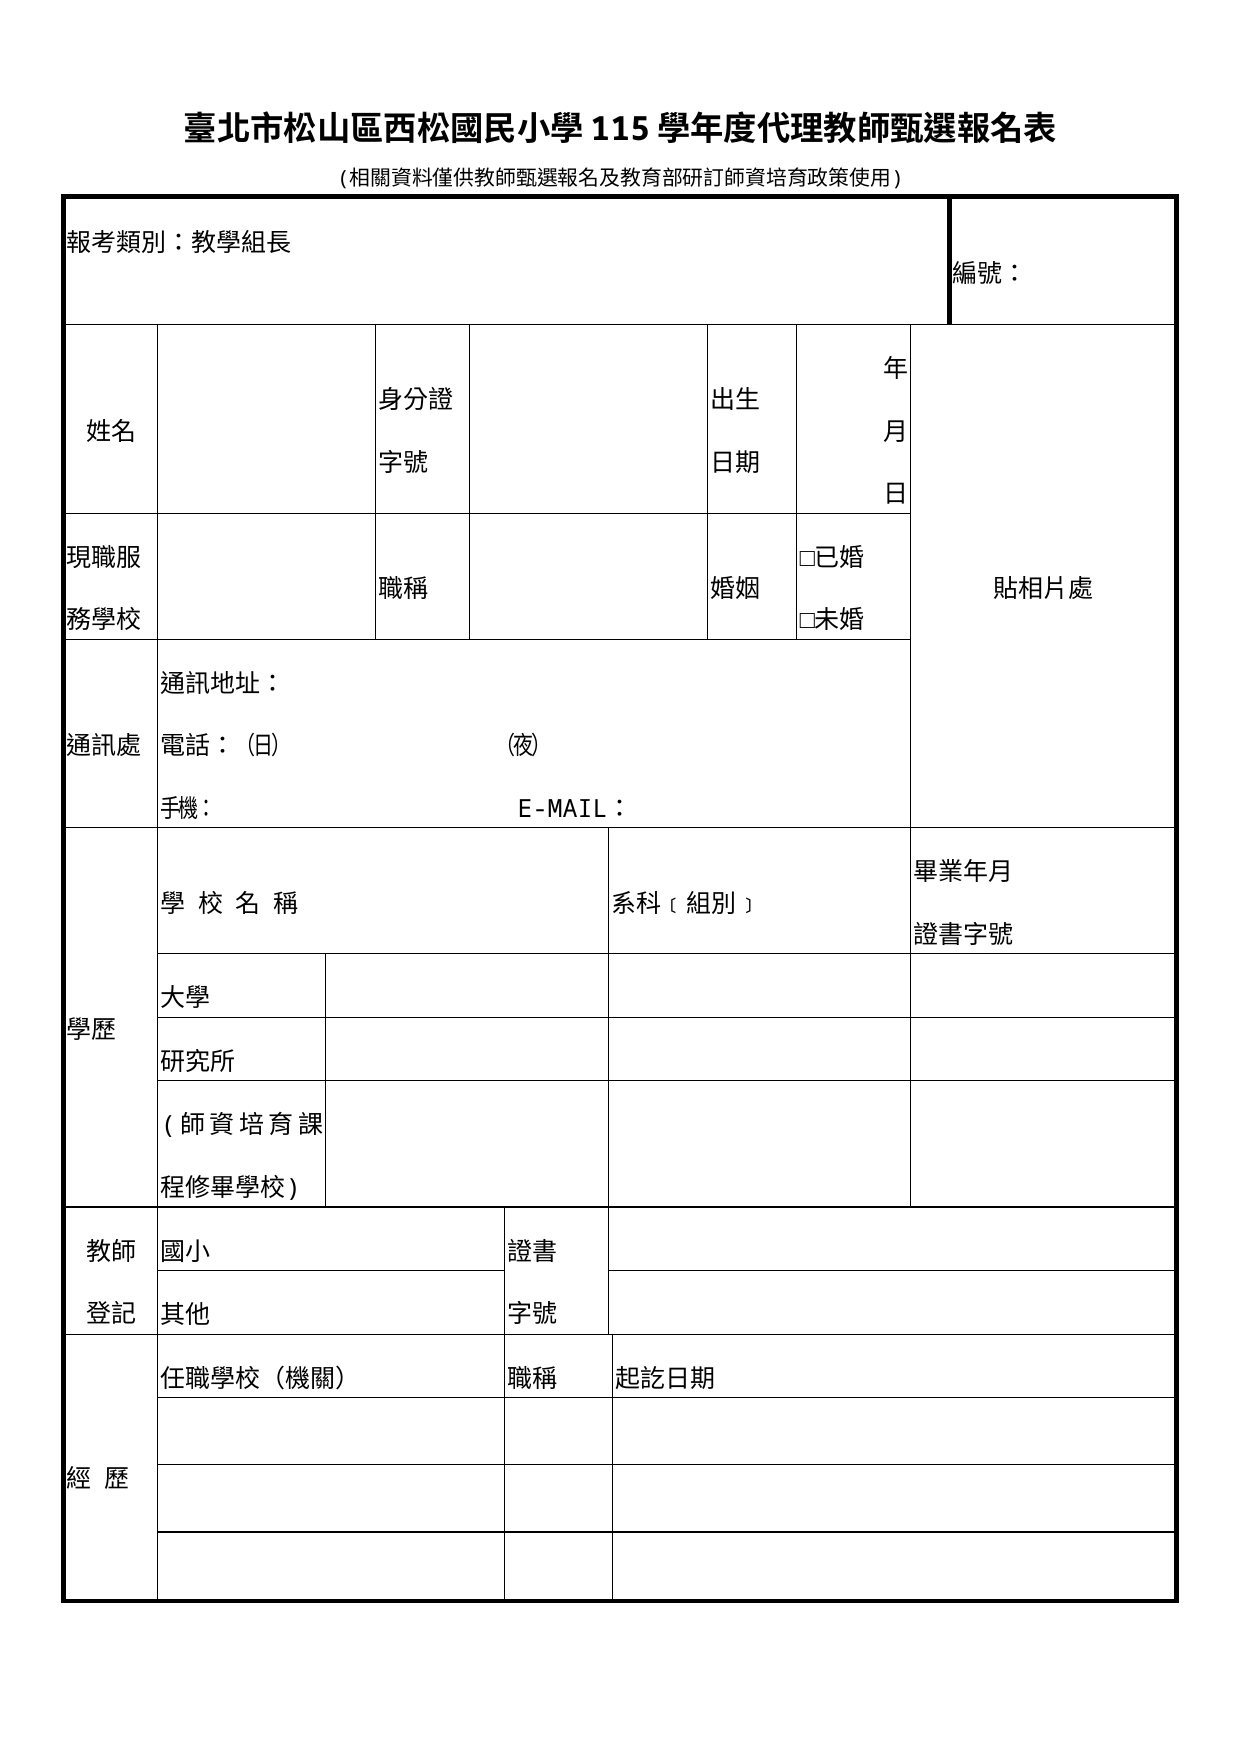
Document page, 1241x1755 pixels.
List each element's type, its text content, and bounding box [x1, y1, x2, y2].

table_cell 通訊地址： 電話：（日） （夜） 手機： E-MAIL： [158, 640, 910, 827]
table_cell [158, 1465, 504, 1531]
table_cell [613, 1398, 1174, 1464]
text (相關資料僅供教師甄選報名及教育部研訂師資培育政策使用) [75, 148, 1165, 194]
table_cell 現職服務學校 [66, 514, 157, 639]
table_cell [613, 1533, 1174, 1598]
table_cell [609, 1271, 1174, 1333]
table_cell 經 歷 [66, 1335, 157, 1598]
table_cell 其他 [158, 1271, 504, 1333]
table_cell [326, 954, 608, 1017]
table_cell [609, 1208, 1174, 1270]
table_cell [326, 1018, 608, 1080]
table_cell [911, 954, 1174, 1017]
table_cell [470, 514, 707, 639]
table_cell [158, 514, 375, 639]
table_cell [326, 1081, 608, 1206]
table_cell 姓名 [66, 325, 157, 513]
table_cell (師資培育課程修畢學校) [158, 1081, 325, 1206]
table_cell □已婚 □未婚 [797, 514, 910, 639]
table_header 報考類別：教學組長 [66, 199, 947, 324]
table_cell 起訖日期 [613, 1335, 1174, 1397]
table_cell [609, 1081, 910, 1206]
table_cell [911, 1081, 1174, 1206]
table_cell [158, 1398, 504, 1464]
table_cell 大學 [158, 954, 325, 1017]
table_cell 證書 字號 [505, 1208, 608, 1333]
table_cell 職稱 [376, 514, 469, 639]
table_cell 研究所 [158, 1018, 325, 1080]
table_cell 婚姻 [708, 514, 796, 639]
table_cell [505, 1533, 612, 1598]
table_cell 教師 登記 [66, 1208, 157, 1333]
table_cell 貼相片處 [911, 325, 1174, 827]
table_cell [911, 1018, 1174, 1080]
table_cell [613, 1465, 1174, 1531]
table_cell [158, 325, 375, 513]
table_cell [505, 1465, 612, 1531]
table_cell 任職學校（機關） [158, 1335, 504, 1397]
table_cell 身分證字號 [376, 325, 469, 513]
table_cell [158, 1533, 504, 1598]
table_cell 出生 日期 [708, 325, 796, 513]
table_cell 學歷 [66, 828, 157, 1206]
table_cell 學 校 名 稱 [158, 828, 608, 953]
table_cell 年 月 日 [797, 325, 910, 513]
table_header 編號： [952, 199, 1174, 324]
table_cell 系科﹝組別﹞ [609, 828, 910, 953]
table_cell 職稱 [505, 1335, 612, 1397]
table_cell [609, 1018, 910, 1080]
table_cell 通訊處 [66, 640, 157, 827]
table_cell [505, 1398, 612, 1464]
table_cell [609, 954, 910, 1017]
table_cell [470, 325, 707, 513]
table_cell 畢業年月 證書字號 [911, 828, 1174, 953]
text 臺北市松山區西松國民小學115學年度代理教師甄選報名表 [75, 110, 1165, 148]
table_cell 國小 [158, 1208, 504, 1270]
